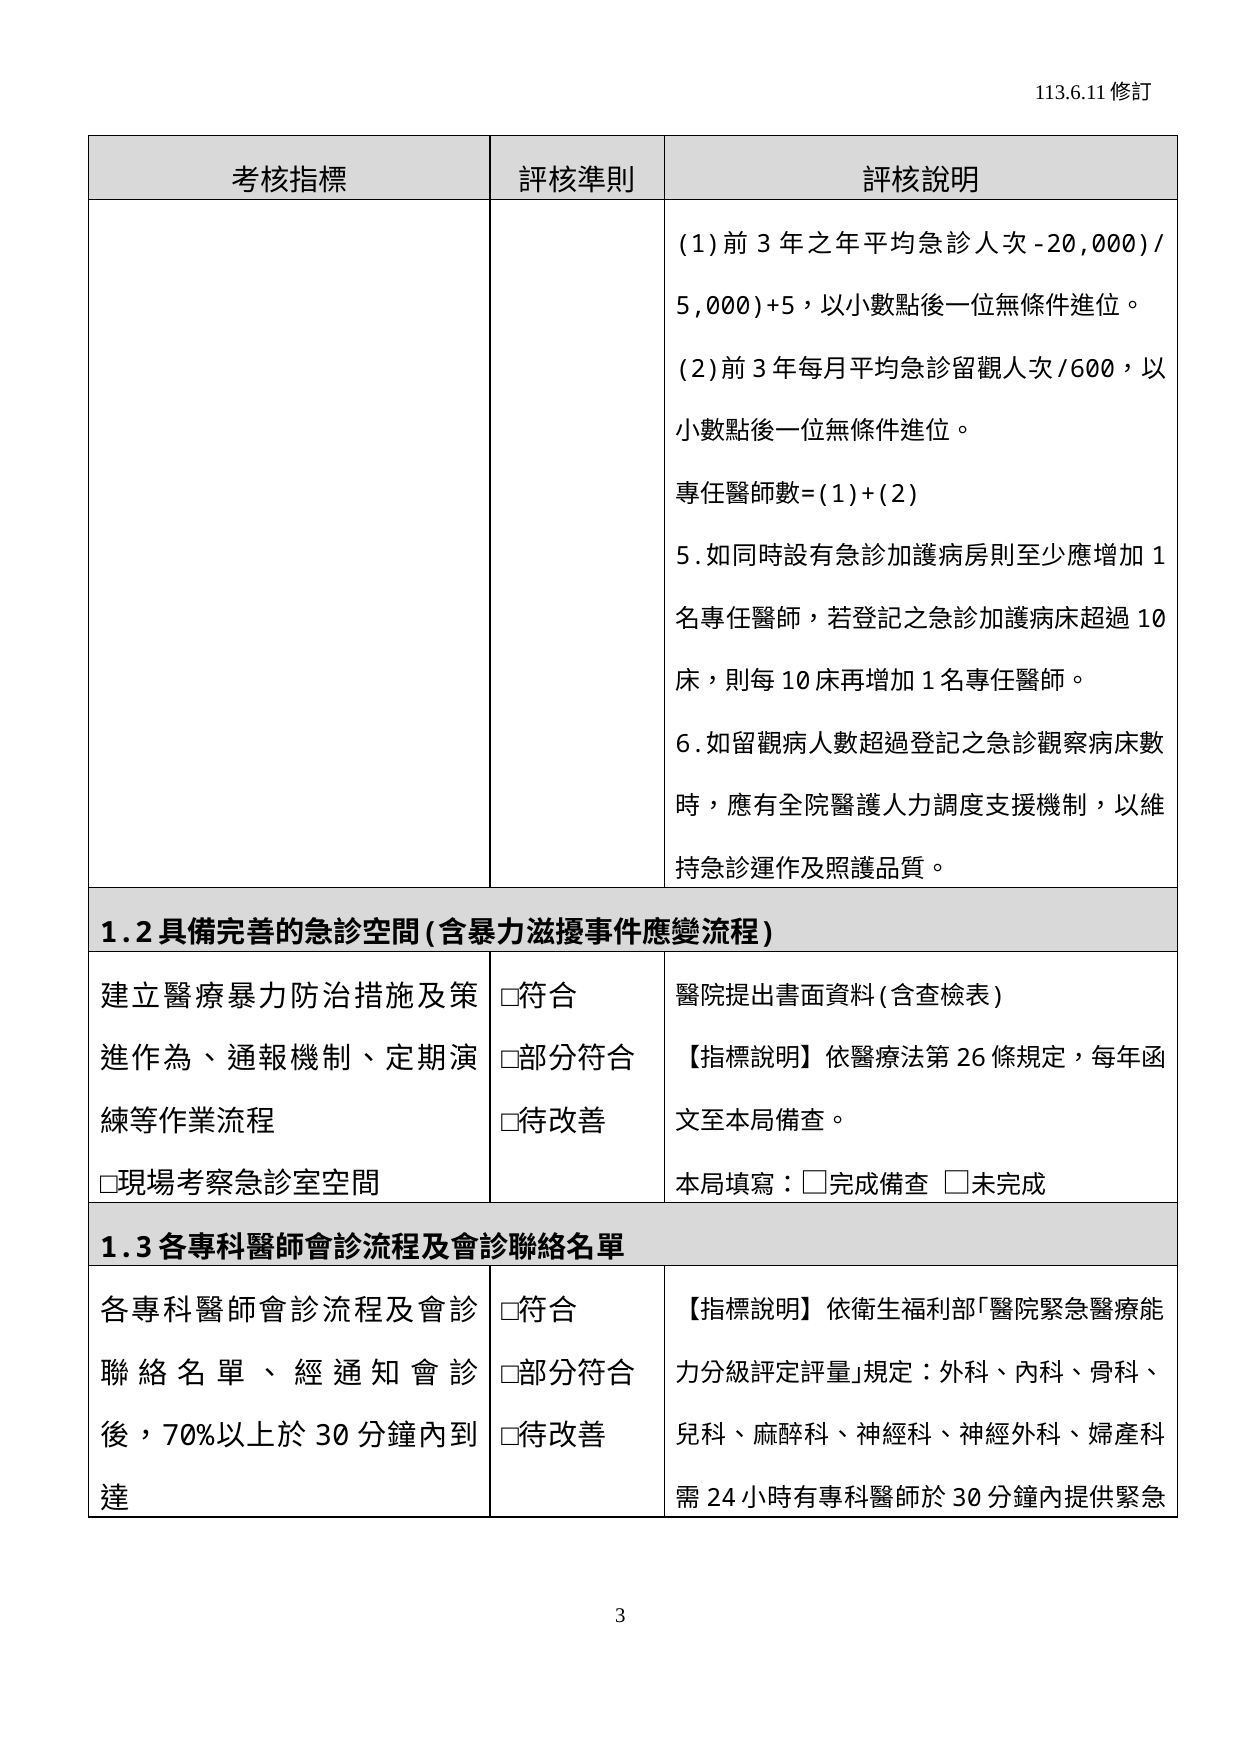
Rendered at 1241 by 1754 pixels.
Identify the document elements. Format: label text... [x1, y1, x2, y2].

table_header 評核準則 [491, 136, 664, 199]
table_cell (1)前3年之年平均急診人次-20,000)/5,000)+5，以小數點後一位無條件進位。 (2)前3年每月平均急診留觀人次/600，以小數點後一位無條件進位。 專任醫師數=(1)+(2) 5.如同時設有急診加護病房則至少應增加1名專任醫師，若登記之急診加護病床超過10床，則每10床再增加1名專任醫師。 6.如留觀病人數超過登記之急診觀察病床數時，應有全院醫護人力調度支援機制，以維持急診運作及照護品質。 [665, 200, 1177, 887]
table_cell □符合 □部分符合 □待改善 [491, 952, 664, 1202]
table_cell 建立醫療暴力防治措施及策進作為、通報機制、定期演練等作業流程 □現場考察急診室空間 [89, 952, 489, 1202]
table_header 評核說明 [665, 136, 1177, 199]
table_cell [491, 200, 664, 887]
table_cell 各專科醫師會診流程及會診聯絡名單、經通知會診後，70%以上於30分鐘內到達 [89, 1266, 489, 1516]
table_cell 1.2具備完善的急診空間(含暴力滋擾事件應變流程) [89, 888, 1177, 951]
table_header 考核指標 [89, 136, 489, 199]
table_cell 【指標說明】依衛生福利部｢醫院緊急醫療能力分級評定評量｣規定：外科、內科、骨科、兒科、麻醉科、神經科、神經外科、婦產科需24小時有專科醫師於30分鐘內提供緊急 [665, 1266, 1177, 1516]
table_cell 1.3各專科醫師會診流程及會診聯絡名單 [89, 1203, 1177, 1265]
table_cell 醫院提出書面資料(含查檢表) 【指標說明】依醫療法第26條規定，每年函文至本局備查。 本局填寫：□完成備查 □未完成 [665, 952, 1177, 1202]
table_cell □符合 □部分符合 □待改善 [491, 1266, 664, 1516]
table_cell [89, 200, 489, 887]
